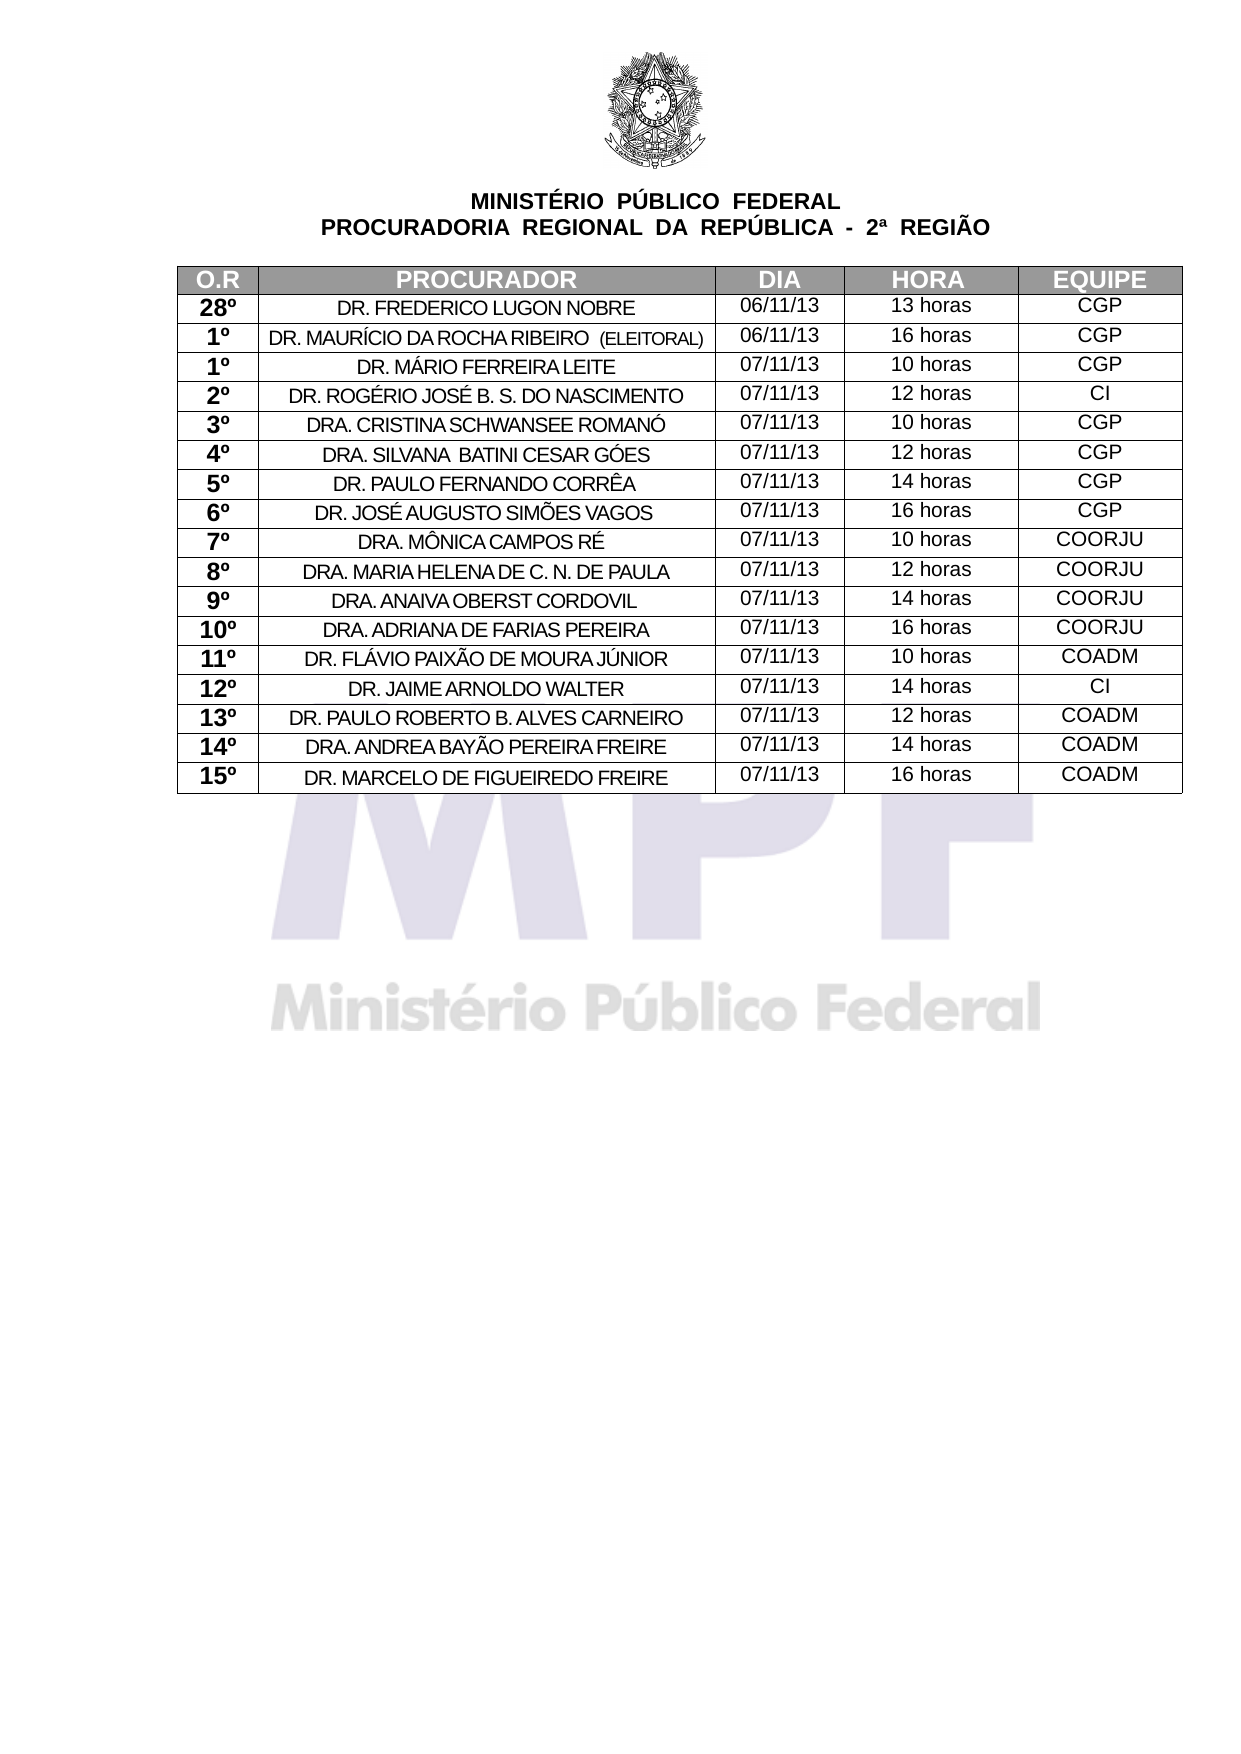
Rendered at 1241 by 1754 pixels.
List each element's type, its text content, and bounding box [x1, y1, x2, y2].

table_cell 13º [178, 705, 258, 733]
picture [271, 794, 1040, 1031]
table_cell CGP [1019, 441, 1182, 469]
table_cell 14º [178, 734, 258, 762]
table_cell CI [1019, 675, 1182, 703]
table_cell 6º [178, 500, 258, 528]
table_cell DR. FLÁVIO PAIXÃO DE MOURA JÚNIOR [259, 646, 715, 674]
table_cell 2º [178, 382, 258, 411]
table_cell COORJU [1019, 617, 1182, 645]
table_cell 07/11/13 [716, 617, 844, 645]
table_cell 11º [178, 646, 258, 674]
table_header HORA [845, 267, 1018, 294]
table_cell 06/11/13 [716, 324, 844, 352]
table_cell 10 horas [845, 529, 1018, 557]
table_cell 7º [178, 529, 258, 557]
table_cell CGP [1019, 500, 1182, 528]
table_cell COORJU [1019, 558, 1182, 586]
table_cell DRA. ANAIVA OBERST CORDOVIL [259, 587, 715, 616]
table_cell 06/11/13 [716, 295, 844, 323]
table_cell 10 horas [845, 646, 1018, 674]
table_cell 07/11/13 [716, 529, 844, 557]
table_cell 07/11/13 [716, 470, 844, 498]
table_cell 12 horas [845, 441, 1018, 469]
table_cell CGP [1019, 470, 1182, 498]
table_cell CI [1019, 382, 1182, 411]
table_cell 10 horas [845, 412, 1018, 440]
table_cell 1º [178, 324, 258, 352]
table_cell COORJU [1019, 587, 1182, 616]
table_cell COADM [1019, 646, 1182, 674]
table_cell 07/11/13 [716, 500, 844, 528]
table_header EQUIPE [1019, 267, 1182, 294]
table_cell 07/11/13 [716, 382, 844, 411]
table_cell 28º [178, 295, 258, 323]
table_cell 07/11/13 [716, 705, 844, 733]
table_cell DR. PAULO FERNANDO CORRÊA [259, 470, 715, 498]
table_cell CGP [1019, 324, 1182, 352]
table_cell 07/11/13 [716, 441, 844, 469]
table_cell CGP [1019, 412, 1182, 440]
table_cell 14 horas [845, 470, 1018, 498]
table_cell 1º [178, 353, 258, 381]
table_cell 07/11/13 [716, 587, 844, 616]
table_cell 12º [178, 675, 258, 703]
table_cell 16 horas [845, 617, 1018, 645]
table_cell 3º [178, 412, 258, 440]
table_cell 07/11/13 [716, 763, 844, 793]
table_cell 13 horas [845, 295, 1018, 323]
table_cell 07/11/13 [716, 412, 844, 440]
table_header O.R [178, 267, 258, 294]
table_cell 15º [178, 763, 258, 793]
table_cell 14 horas [845, 675, 1018, 703]
table_cell DRA. SILVANA BATINI CESAR GÓES [259, 441, 715, 469]
table_cell 4º [178, 441, 258, 469]
table_cell COADM [1019, 734, 1182, 762]
table_cell DR. MÁRIO FERREIRA LEITE [259, 353, 715, 381]
table_header DIA [716, 267, 844, 294]
table_cell 8º [178, 558, 258, 586]
table_cell COORJU [1019, 529, 1182, 557]
table_cell 12 horas [845, 705, 1018, 733]
table_cell 12 horas [845, 382, 1018, 411]
table_cell 16 horas [845, 763, 1018, 793]
table_cell DRA. CRISTINA SCHWANSEE ROMANÓ [259, 412, 715, 440]
table_cell 12 horas [845, 558, 1018, 586]
table_cell 07/11/13 [716, 675, 844, 703]
table_cell 5º [178, 470, 258, 498]
table_header PROCURADOR [259, 267, 715, 294]
table_cell COADM [1019, 705, 1182, 733]
table_cell CGP [1019, 353, 1182, 381]
table_cell COADM [1019, 763, 1182, 793]
table_cell 14 horas [845, 734, 1018, 762]
table_cell DRA. ANDREA BAYÃO PEREIRA FREIRE [259, 734, 715, 762]
table_cell 07/11/13 [716, 558, 844, 586]
table_cell DR. MAURÍCIO DA ROCHA RIBEIRO (ELEITORAL) [259, 324, 715, 352]
table_cell DR. FREDERICO LUGON NOBRE [259, 295, 715, 323]
table_cell DR. JAIME ARNOLDO WALTER [259, 675, 715, 703]
table_cell 10 horas [845, 353, 1018, 381]
table_cell DR. ROGÉRIO JOSÉ B. S. DO NASCIMENTO [259, 382, 715, 411]
table_cell DR. MARCELO DE FIGUEIREDO FREIRE [259, 763, 715, 793]
table_cell DRA. MARIA HELENA DE C. N. DE PAULA [259, 558, 715, 586]
table_cell DRA. MÔNICA CAMPOS RÉ [259, 529, 715, 557]
table_cell 07/11/13 [716, 734, 844, 762]
picture [603, 52, 708, 169]
table_cell 14 horas [845, 587, 1018, 616]
table_cell DR. JOSÉ AUGUSTO SIMÕES VAGOS [259, 500, 715, 528]
table_cell 16 horas [845, 324, 1018, 352]
table_cell 10º [178, 617, 258, 645]
table_cell DRA. ADRIANA DE FARIAS PEREIRA [259, 617, 715, 645]
table_cell 07/11/13 [716, 353, 844, 381]
table_cell 16 horas [845, 500, 1018, 528]
table_cell 9º [178, 587, 258, 616]
table_cell CGP [1019, 295, 1182, 323]
table_cell 07/11/13 [716, 646, 844, 674]
table_cell DR. PAULO ROBERTO B. ALVES CARNEIRO [259, 705, 715, 733]
